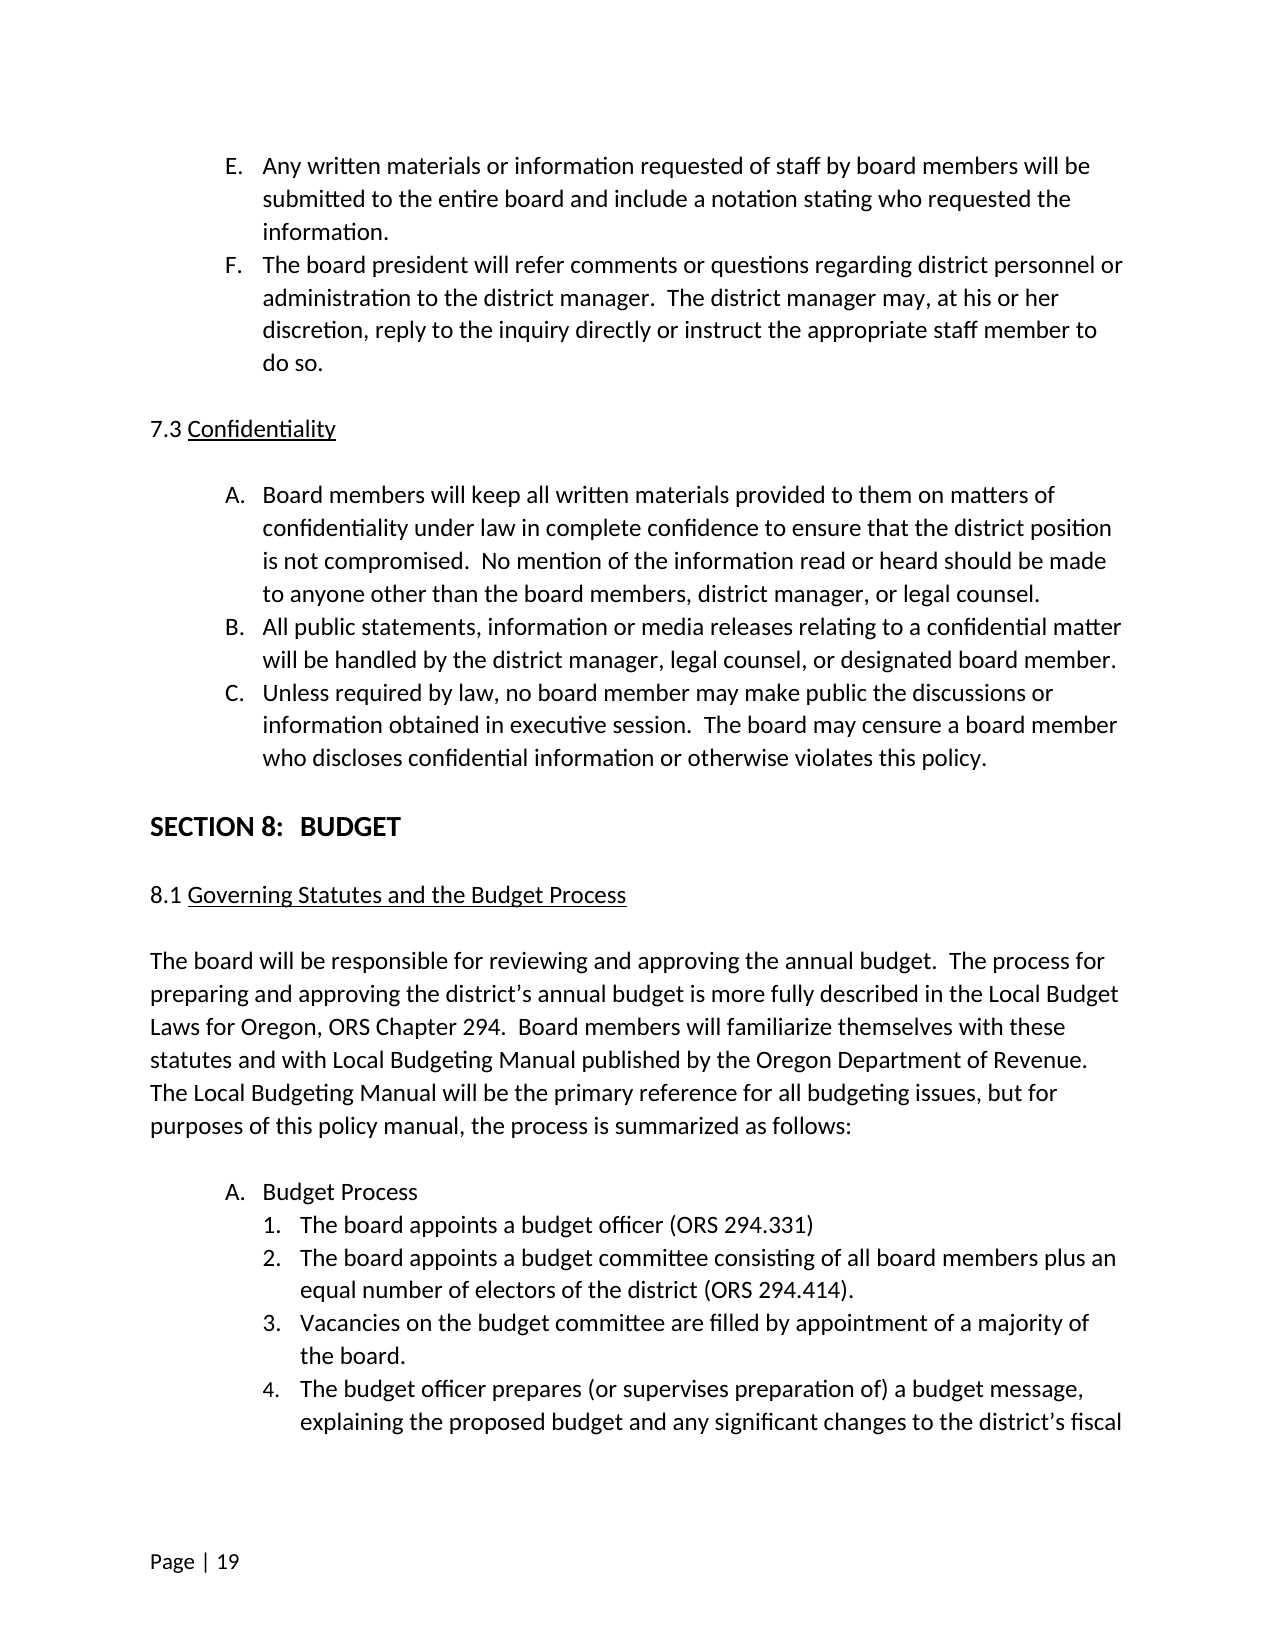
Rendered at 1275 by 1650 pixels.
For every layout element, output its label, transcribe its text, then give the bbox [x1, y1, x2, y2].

list The budget officer prepares (or supervises preparation of) a budget message, explaining the proposed budget and any significant changes to the district’s fiscal [262, 1373, 1125, 1437]
text 8.1 Governing Statutes and the Budget Process [150, 880, 1125, 910]
list The board appoints a budget officer (ORS 294.331) [262, 1209, 1125, 1239]
text 7.3 Confidentiality [150, 413, 1125, 444]
list All public statements, information or media releases relating to a confidential matter will be handled by the district manager, legal counsel, or designated board member. [225, 611, 1125, 674]
list Board members will keep all written materials provided to them on matters of confidentiality under law in complete confidence to ensure that the district position is not compromised. No mention of the information read or heard should be made to anyone other than the board members, district manager, or legal counsel. [225, 479, 1125, 608]
list Any written materials or information requested of staff by board members will be submitted to the entire board and include a notation stating who requested the information. [225, 150, 1125, 246]
list Budget Process [225, 1176, 1125, 1206]
text The board will be responsible for reviewing and approving the annual budget. The process for preparing and approving the district’s annual budget is more fully described in the Local Budget Laws for Oregon, ORS Chapter 294. Board members will familiarize themselves with these statutes and with Local Budgeting Manual published by the Oregon Department of Revenue. The Local Budgeting Manual will be the primary reference for all budgeting issues, but for purposes of this policy manual, the process is summarized as follows: [150, 946, 1125, 1141]
list Vacancies on the budget committee are filled by appointment of a majority of the board. [262, 1308, 1125, 1371]
list Unless required by law, no board member may make public the discussions or information obtained in executive session. The board may censure a board member who discloses confidential information or otherwise violates this policy. [225, 677, 1125, 773]
list The board president will refer comments or questions regarding district personnel or administration to the district manager. The district manager may, at his or her discretion, reply to the inquiry directly or instruct the appropriate staff member to do so. [225, 249, 1125, 378]
list The board appoints a budget committee consisting of all board members plus an equal number of electors of the district (ORS 294.414). [262, 1242, 1125, 1305]
text SECTION 8: BUDGET [150, 808, 1125, 844]
